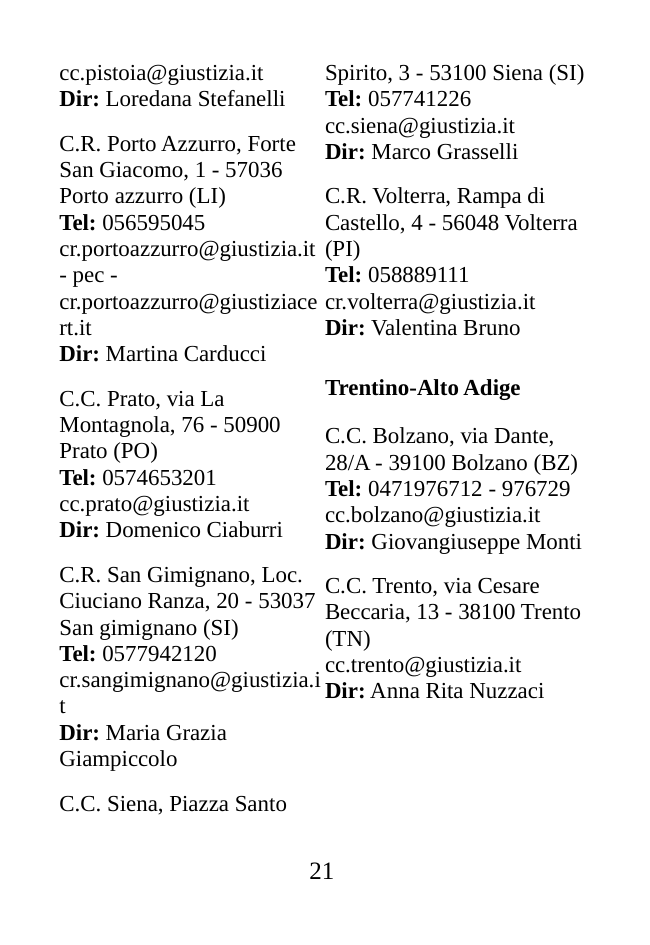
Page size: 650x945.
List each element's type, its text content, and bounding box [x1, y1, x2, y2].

text C.C. Siena, Piazza Santo [59, 789, 325, 816]
text C.R. Volterra, Rampa di Castello, 4 - 56048 Volterra (PI) Tel: 058889111 cr.volterra@giustizia.it Dir: Valentina Bruno [325, 182, 591, 341]
text C.C. Bolzano, via Dante, 28/A - 39100 Bolzano (BZ) Tel: 0471976712 - 976729 cc.bolzano@giustizia.it Dir: Giovangiuseppe Monti [325, 422, 591, 554]
text C.C. Trento, via Cesare Beccaria, 13 - 38100 Trento (TN) cc.trento@giustizia.it Dir: Anna Rita Nuzzaci [325, 572, 591, 704]
text Spirito, 3 - 53100 Siena (SI) Tel: 057741226 cc.siena@giustizia.it Dir: Marco Grasselli [325, 59, 591, 164]
text cc.pistoia@giustizia.it Dir: Loredana Stefanelli [59, 59, 325, 112]
text C.R. San Gimignano, Loc. Ciuciano Ranza, 20 - 53037 San gimignano (SI) Tel: 0577942120 cr.sangimignano@giustizia.it Dir: Maria Grazia Giampiccolo [59, 561, 325, 772]
text C.C. Prato, via La Montagnola, 76 - 50900 Prato (PO) Tel: 0574653201 cc.prato@giustizia.it Dir: Domenico Ciaburri [59, 385, 325, 543]
subtitle Trentino-Alto Adige [325, 374, 591, 401]
text C.R. Porto Azzurro, Forte San Giacomo, 1 - 57036 Porto azzurro (LI) Tel: 056595045 cr.portoazzurro@giustizia.it - pec - cr.portoazzurro@giustiziacert.it Dir: Martina Carducci [59, 130, 325, 367]
